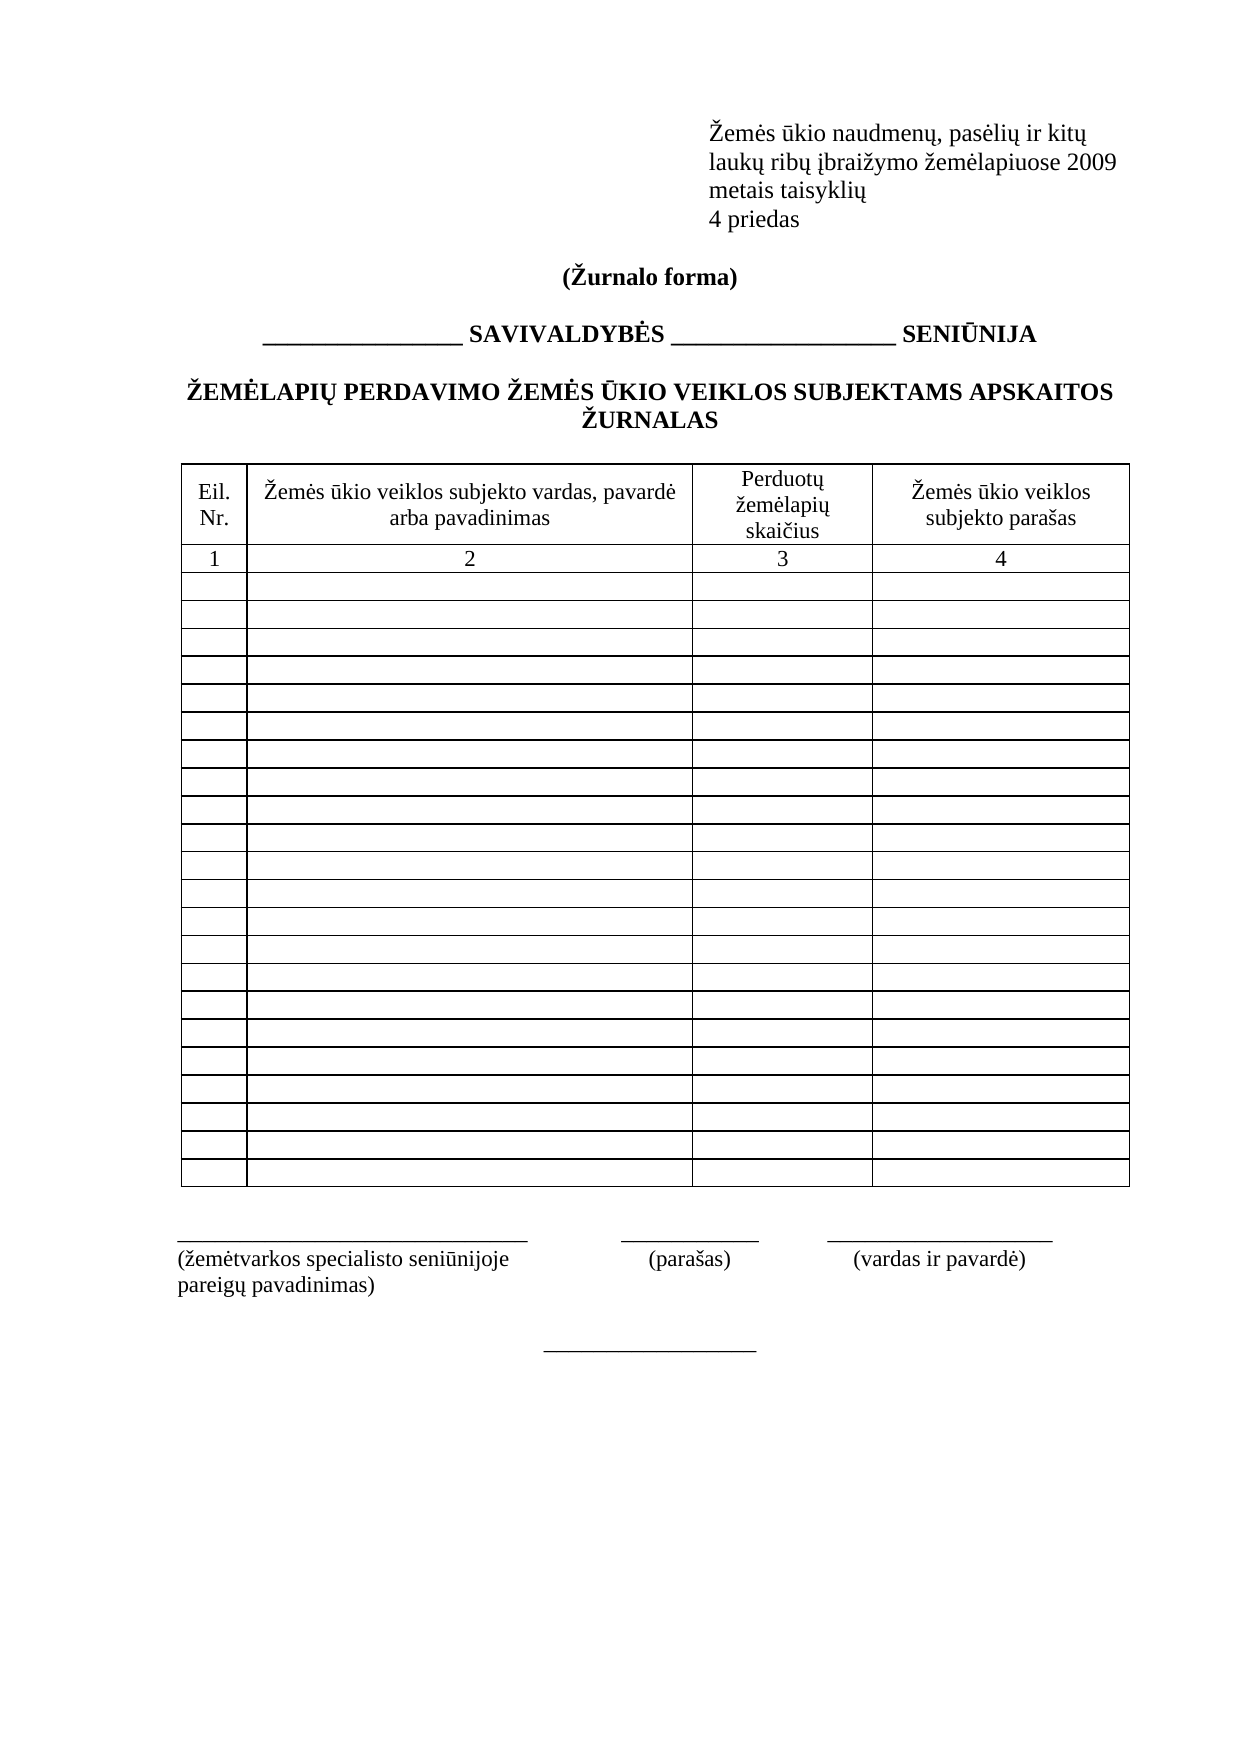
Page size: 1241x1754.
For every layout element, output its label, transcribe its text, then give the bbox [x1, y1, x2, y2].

table_cell [873, 1104, 1129, 1130]
table_cell [873, 797, 1129, 823]
table_cell [248, 601, 692, 627]
text _________________ [177, 1326, 1122, 1355]
table_cell [873, 1076, 1129, 1102]
table_cell [693, 685, 872, 711]
table_cell [693, 601, 872, 627]
text metais taisyklių [177, 176, 1122, 204]
table_cell 3 [693, 545, 872, 572]
table_cell [693, 1076, 872, 1102]
table_cell [248, 685, 692, 711]
table_cell [693, 741, 872, 767]
table_header Žemės ūkio veiklos subjekto parašas [873, 465, 1129, 544]
table_cell [182, 1048, 246, 1074]
table_header Eil. Nr. [182, 465, 246, 544]
table_cell [873, 769, 1129, 795]
table_cell [248, 573, 692, 599]
table_cell [693, 1020, 872, 1046]
table_cell [248, 1160, 692, 1186]
table_cell [873, 629, 1129, 655]
table_cell [248, 629, 692, 655]
table_cell [693, 908, 872, 934]
table_cell [693, 992, 872, 1018]
text Žemės ūkio naudmenų, pasėlių ir kitų [177, 118, 1122, 147]
table_cell [873, 741, 1129, 767]
table_cell [693, 769, 872, 795]
table_cell [182, 657, 246, 683]
table_cell [182, 573, 246, 599]
table_cell 4 [873, 545, 1129, 572]
table_cell [182, 908, 246, 934]
table_header Perduotų žemėlapių skaičius [693, 465, 872, 544]
table_cell [182, 741, 246, 767]
table_cell [873, 936, 1129, 962]
table_cell [182, 992, 246, 1018]
table_cell [182, 629, 246, 655]
table_cell [182, 1076, 246, 1102]
table_cell [693, 825, 872, 851]
table_cell [248, 1132, 692, 1158]
table_cell [693, 1160, 872, 1186]
table_cell [248, 936, 692, 962]
table_cell [693, 1132, 872, 1158]
table_cell [248, 1076, 692, 1102]
table_cell [693, 1104, 872, 1130]
table_cell 1 [182, 545, 246, 572]
table_cell [182, 825, 246, 851]
text ________________ SAVIVALDYBĖS __________________ SENIŪNIJA [177, 319, 1122, 348]
table_cell [873, 964, 1129, 990]
table_cell [873, 908, 1129, 934]
table_cell [693, 573, 872, 599]
table_cell [873, 685, 1129, 711]
table_cell [182, 936, 246, 962]
table_cell [248, 1020, 692, 1046]
table_cell [873, 713, 1129, 739]
table_cell [248, 908, 692, 934]
table_cell [693, 629, 872, 655]
table_cell [248, 741, 692, 767]
table_cell [873, 601, 1129, 627]
table_cell [693, 713, 872, 739]
table_cell [182, 880, 246, 907]
table_cell [873, 825, 1129, 851]
text (žemėtvarkos specialisto seniūnijoje (parašas) (vardas ir pavardė) [177, 1245, 1122, 1271]
table_cell [248, 769, 692, 795]
text ____________________________ ___________ __________________ [177, 1216, 1122, 1245]
table_cell [873, 852, 1129, 879]
table_cell [182, 1020, 246, 1046]
table_cell [182, 1132, 246, 1158]
table_cell [693, 852, 872, 879]
table_cell [693, 880, 872, 907]
table_cell [248, 992, 692, 1018]
table_cell [693, 1048, 872, 1074]
table_cell [873, 1020, 1129, 1046]
table_cell [693, 797, 872, 823]
table_cell [182, 852, 246, 879]
text 4 priedas [177, 204, 1122, 233]
table_cell [248, 852, 692, 879]
table_cell 2 [248, 545, 692, 572]
table_cell [873, 573, 1129, 599]
table_cell [182, 601, 246, 627]
table_cell [182, 1104, 246, 1130]
text ŽEMĖLAPIŲ PERDAVIMO ŽEMĖS ŪKIO VEIKLOS SUBJEKTAMS APSKAITOS ŽURNALAS [177, 377, 1122, 434]
text pareigų pavadinimas) [177, 1271, 1122, 1298]
table_cell [873, 1160, 1129, 1186]
text (Žurnalo forma) [177, 262, 1122, 291]
table_cell [182, 769, 246, 795]
table_cell [248, 657, 692, 683]
table_cell [182, 685, 246, 711]
table_cell [182, 1160, 246, 1186]
table_cell [248, 1048, 692, 1074]
table_cell [248, 713, 692, 739]
table_cell [248, 1104, 692, 1130]
table_cell [248, 825, 692, 851]
table_cell [873, 880, 1129, 907]
table_cell [182, 713, 246, 739]
table_cell [182, 964, 246, 990]
table_cell [248, 797, 692, 823]
table_cell [693, 936, 872, 962]
table_cell [873, 657, 1129, 683]
table_cell [248, 880, 692, 907]
table_cell [873, 992, 1129, 1018]
table_cell [182, 797, 246, 823]
table_cell [873, 1132, 1129, 1158]
table_cell [693, 964, 872, 990]
text laukų ribų įbraižymo žemėlapiuose 2009 [177, 147, 1122, 176]
table_cell [693, 657, 872, 683]
table_header Žemės ūkio veiklos subjekto vardas, pavardė arba pavadinimas [248, 465, 692, 544]
table_cell [248, 964, 692, 990]
table_cell [873, 1048, 1129, 1074]
